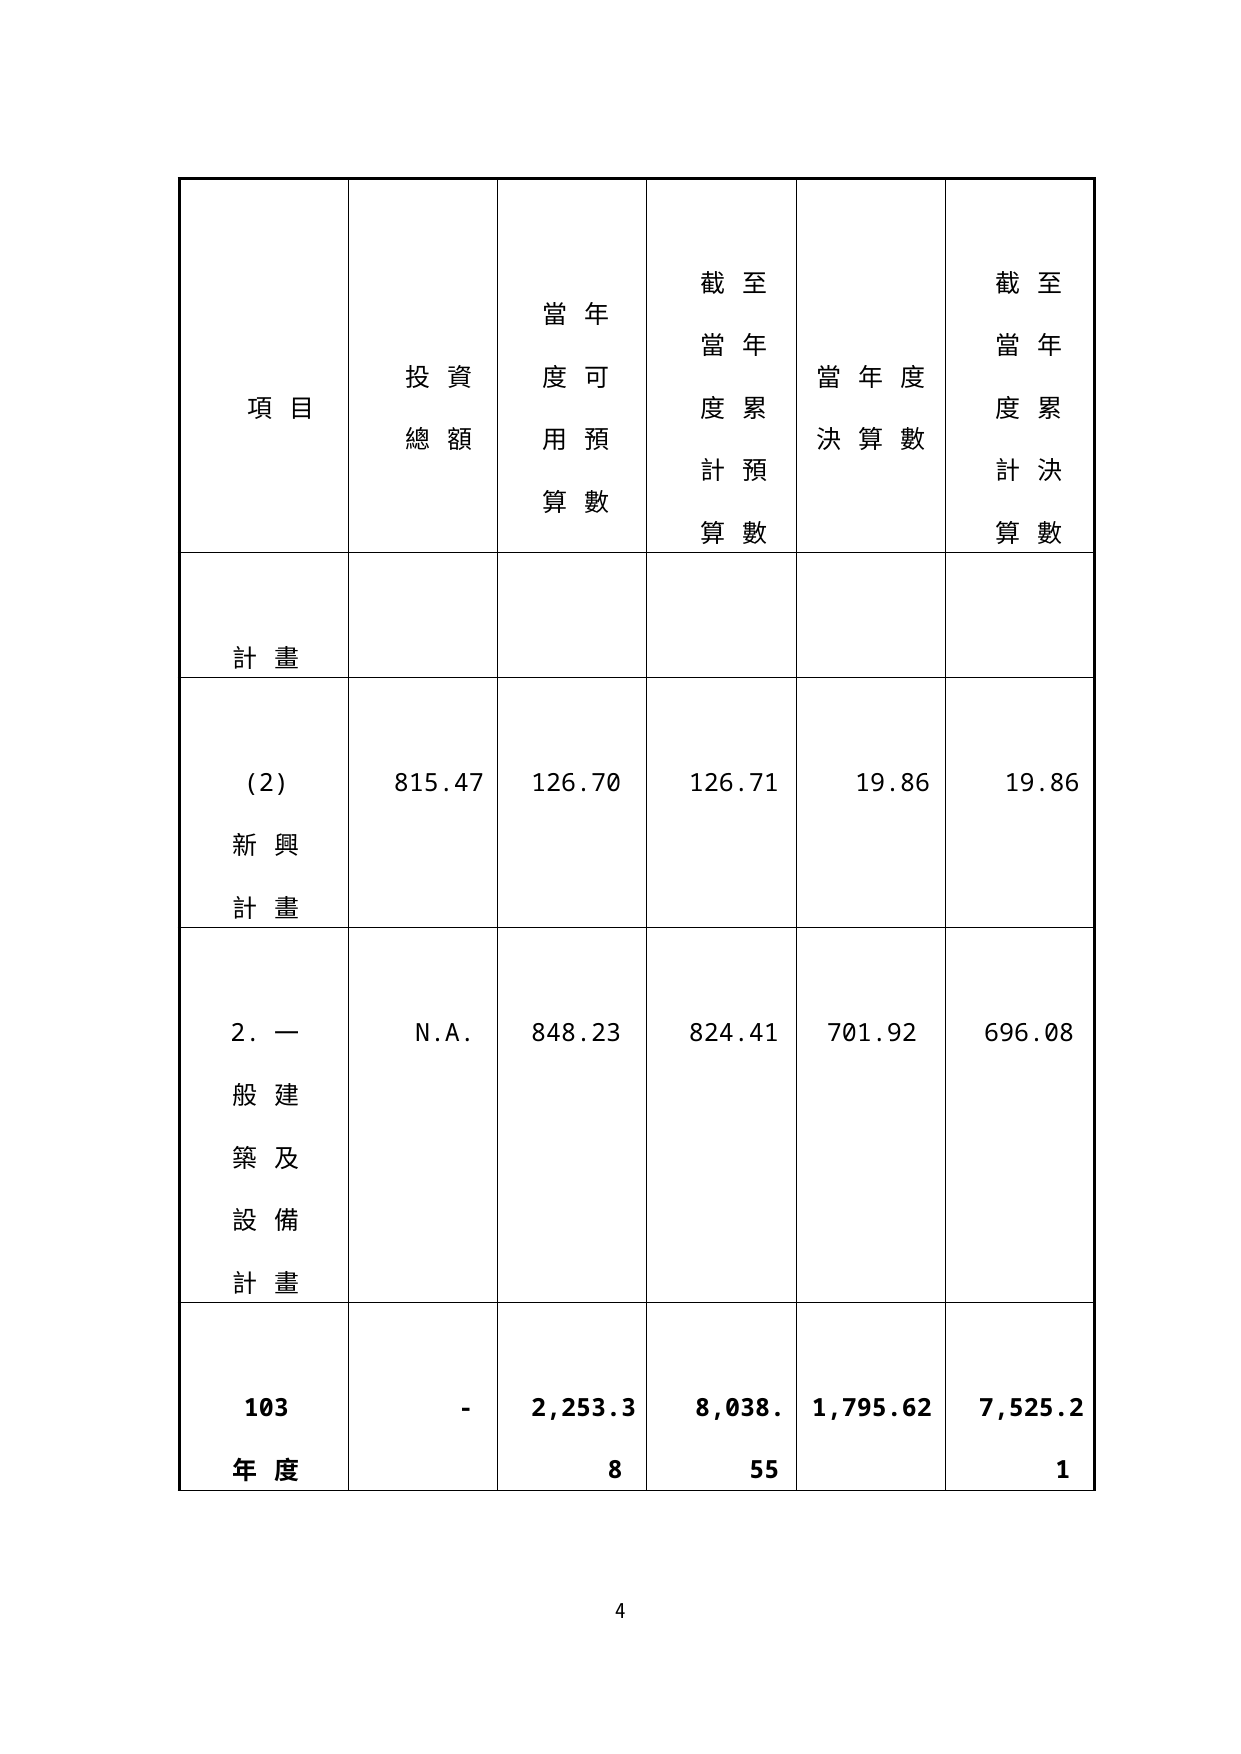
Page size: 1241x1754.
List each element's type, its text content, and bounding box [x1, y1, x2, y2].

table_cell 19.86 [797, 678, 945, 927]
table_cell [349, 553, 497, 677]
table_cell 19.86 [946, 678, 1093, 927]
table_cell 815.47 [349, 678, 497, 927]
table_cell 126.70 [498, 678, 646, 927]
table_cell 701.92 [797, 928, 945, 1302]
table_cell [647, 553, 796, 677]
table_cell 2,253.38 [498, 1303, 646, 1490]
table_cell 1,795.62 [797, 1303, 945, 1490]
table_cell (2)新興計畫 [181, 678, 348, 927]
table_cell N.A. [349, 928, 497, 1302]
table_cell 824.41 [647, 928, 796, 1302]
table_cell [946, 553, 1093, 677]
table_cell 計畫 [181, 553, 348, 677]
table_cell 848.23 [498, 928, 646, 1302]
table_header 項目 [181, 180, 348, 552]
table_header 當年度可用預算數 [498, 180, 646, 552]
table_cell [797, 553, 945, 677]
table_cell 696.08 [946, 928, 1093, 1302]
table_header 當年度決算數 [797, 180, 945, 552]
table_cell 2.一般建築及設備計畫 [181, 928, 348, 1302]
table_cell [498, 553, 646, 677]
table_cell 7,525.21 [946, 1303, 1093, 1490]
table_header 截至當年度累計預算數 [647, 180, 796, 552]
table_header 截至當年度累計決算數 [946, 180, 1093, 552]
table_cell 8,038.55 [647, 1303, 796, 1490]
table_header 投資總額 [349, 180, 497, 552]
table_cell - [349, 1303, 497, 1490]
table_cell 103年度 [181, 1303, 348, 1490]
table_cell 126.71 [647, 678, 796, 927]
